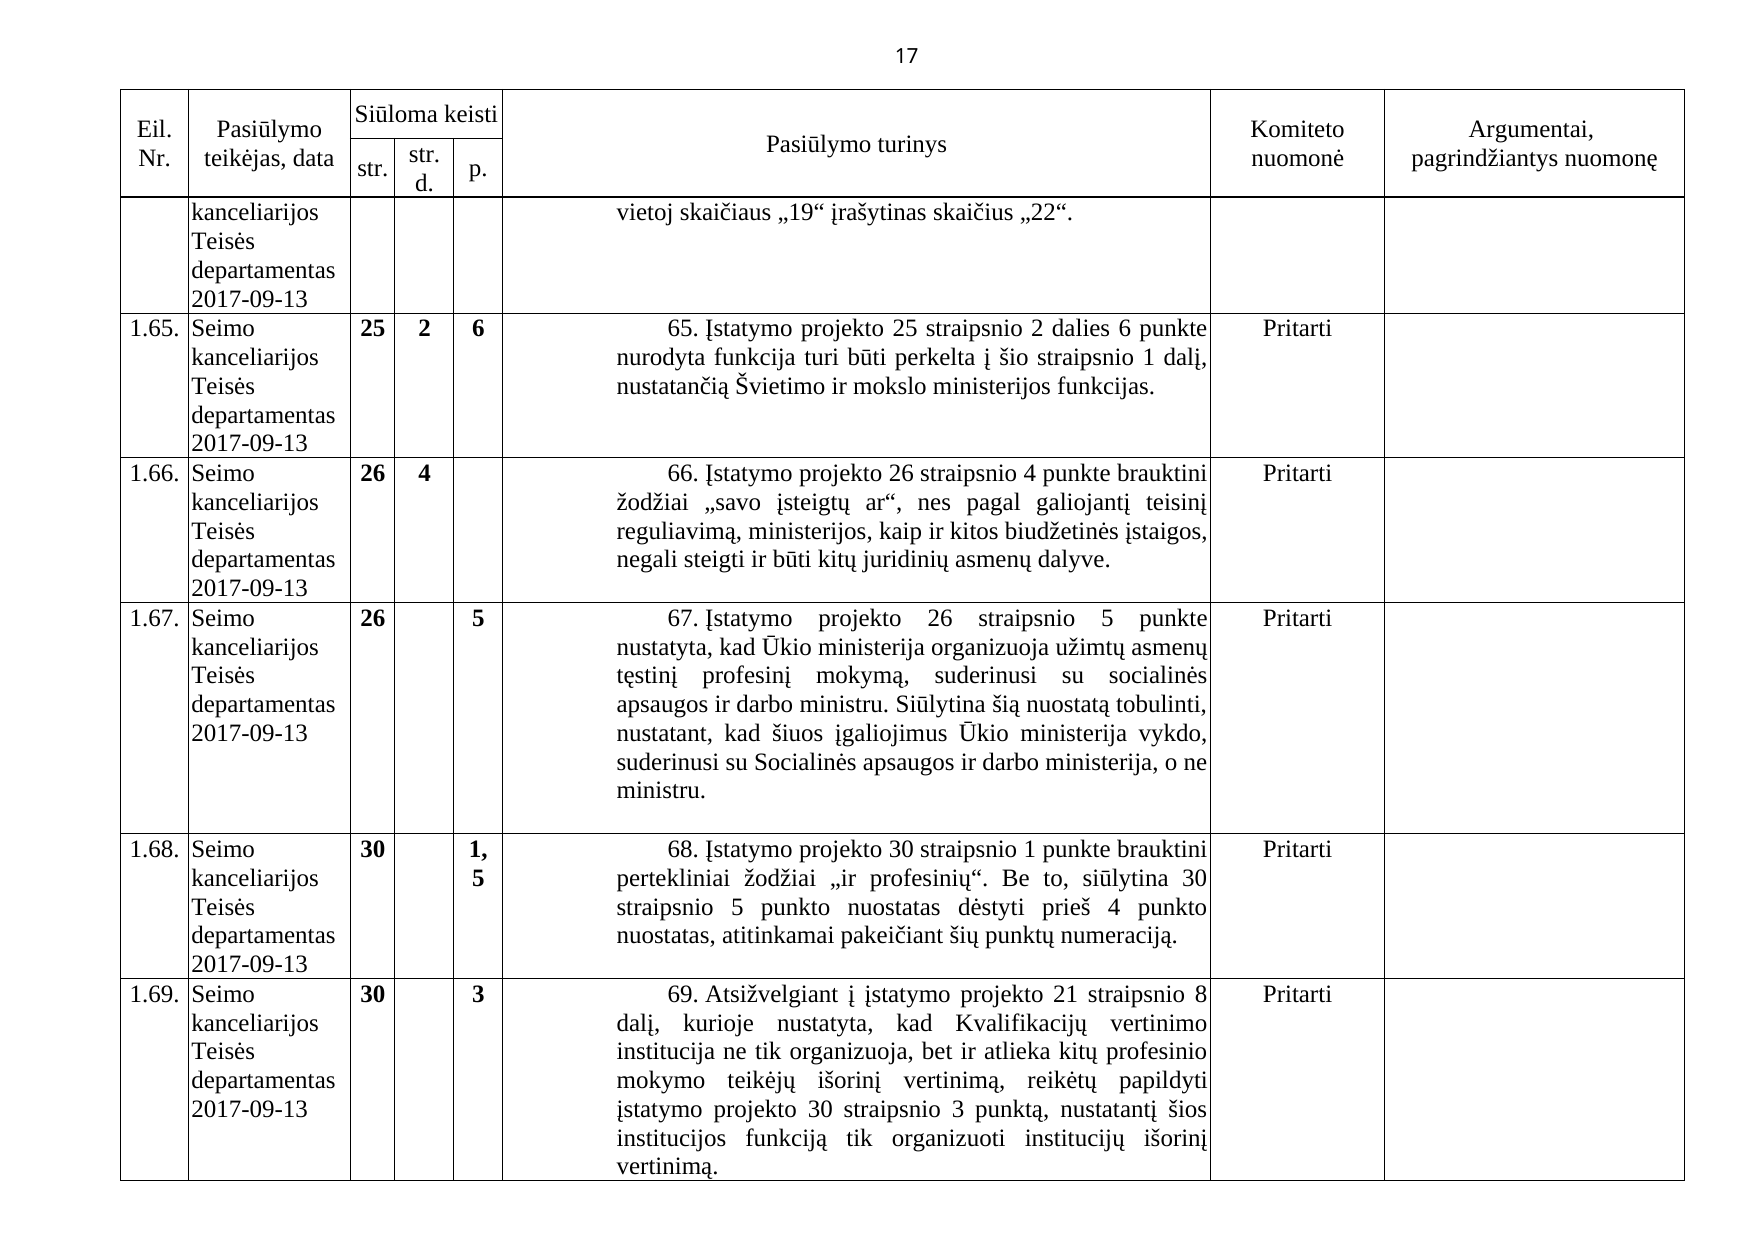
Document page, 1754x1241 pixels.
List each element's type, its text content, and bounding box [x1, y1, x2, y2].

table_cell Pritarti [1211, 458, 1384, 602]
table_cell [395, 603, 453, 833]
table_cell Pritarti [1211, 314, 1384, 457]
table_cell 5 [454, 603, 502, 833]
table_cell 4 [395, 458, 453, 602]
table_cell Seimo kanceliarijos Teisės departamentas 2017-09-13 [189, 834, 350, 978]
table_cell 1.69. [121, 979, 188, 1180]
table_cell Seimo kanceliarijos Teisės departamentas 2017-09-13 [189, 458, 350, 602]
table_cell [1385, 603, 1684, 833]
table_cell Atsižvelgiant į įstatymo projekto 21 straipsnio 8 dalį, kurioje nustatyta, kad Kvalifikacijų vertinimo institucija ne tik organizuoja, bet ir atlieka kitų profesinio mokymo teikėjų išorinį vertinimą, reikėtų papildyti įstatymo projekto 30 straipsnio 3 punktą, nustatantį šios institucijos funkciją tik organizuoti institucijų išorinį vertinimą. [503, 979, 1210, 1180]
table_cell 25 [351, 314, 394, 457]
table_cell 26 [351, 603, 394, 833]
table_cell Įstatymo projekto 30 straipsnio 1 punkte brauktini pertekliniai žodžiai „ir profesinių“. Be to, siūlytina 30 straipsnio 5 punkto nuostatas dėstyti prieš 4 punkto nuostatas, atitinkamai pakeičiant šių punktų numeraciją. [503, 834, 1210, 978]
table_cell [1685, 833, 1692, 978]
table_cell 2 [395, 314, 453, 457]
table_cell [1385, 834, 1684, 978]
table_cell vietoj skaičiaus „19“ įrašytinas skaičius „22“. [503, 198, 1210, 312]
table_cell [1385, 979, 1684, 1180]
table_cell str. [351, 139, 394, 196]
table_cell Įstatymo projekto 26 straipsnio 5 punkte nustatyta, kad Ūkio ministerija organizuoja užimtų asmenų tęstinį profesinį mokymą, suderinusi su socialinės apsaugos ir darbo ministru. Siūlytina šią nuostatą tobulinti, nustatant, kad šiuos įgaliojimus Ūkio ministerija vykdo, suderinusi su Socialinės apsaugos ir darbo ministerija, o ne ministru. [503, 603, 1210, 833]
table_cell [1685, 138, 1692, 196]
table_header [1685, 89, 1692, 138]
table_cell 30 [351, 834, 394, 978]
table_cell [1685, 196, 1692, 312]
table_cell kanceliarijos Teisės departamentas 2017-09-13 [189, 198, 350, 312]
table_cell 1.67. [121, 603, 188, 833]
table_cell Seimo kanceliarijos Teisės departamentas 2017-09-13 [189, 314, 350, 457]
table_cell str. d. [395, 139, 453, 196]
table_cell [395, 834, 453, 978]
table_cell Seimo kanceliarijos Teisės departamentas 2017-09-13 [189, 979, 350, 1180]
table_cell [395, 979, 453, 1180]
table_cell Pritarti [1211, 834, 1384, 978]
table_cell [1385, 314, 1684, 457]
table_header Pasiūlymo teikėjas, data [189, 90, 350, 196]
table_header Eil. Nr. [121, 90, 188, 196]
table_header Komiteto nuomonė [1211, 90, 1384, 196]
table_cell [351, 198, 394, 312]
table_cell 30 [351, 979, 394, 1180]
table_cell Seimo kanceliarijos Teisės departamentas 2017-09-13 [189, 603, 350, 833]
table_cell [1685, 313, 1692, 457]
table_cell Pritarti [1211, 979, 1384, 1180]
table_cell p. [454, 139, 502, 196]
table_cell [1685, 978, 1692, 1180]
table_cell [395, 198, 453, 312]
table_cell 3 [454, 979, 502, 1180]
table_cell Pritarti [1211, 603, 1384, 833]
table_cell 26 [351, 458, 394, 602]
table_cell Įstatymo projekto 26 straipsnio 4 punkte brauktini žodžiai „savo įsteigtų ar“, nes pagal galiojantį teisinį reguliavimą, ministerijos, kaip ir kitos biudžetinės įstaigos, negali steigti ir būti kitų juridinių asmenų dalyve. [503, 458, 1210, 602]
table_header Siūloma keisti [351, 90, 502, 138]
table_header Pasiūlymo turinys [503, 90, 1210, 196]
table_cell [454, 198, 502, 312]
table_cell 1.65. [121, 314, 188, 457]
table_cell [454, 458, 502, 602]
table_cell 1.68. [121, 834, 188, 978]
table_cell 6 [454, 314, 502, 457]
table_cell [1385, 458, 1684, 602]
table_cell [1685, 602, 1692, 833]
table_header Argumentai, pagrindžiantys nuomonę [1385, 90, 1684, 196]
table_cell Įstatymo projekto 25 straipsnio 2 dalies 6 punkte nurodyta funkcija turi būti perkelta į šio straipsnio 1 dalį, nustatančią Švietimo ir mokslo ministerijos funkcijas. [503, 314, 1210, 457]
table_cell [1385, 198, 1684, 312]
table_cell [1211, 198, 1384, 312]
table_cell [1685, 457, 1692, 602]
table_cell [121, 198, 188, 312]
table_cell 1, 5 [454, 834, 502, 978]
table_cell 1.66. [121, 458, 188, 602]
